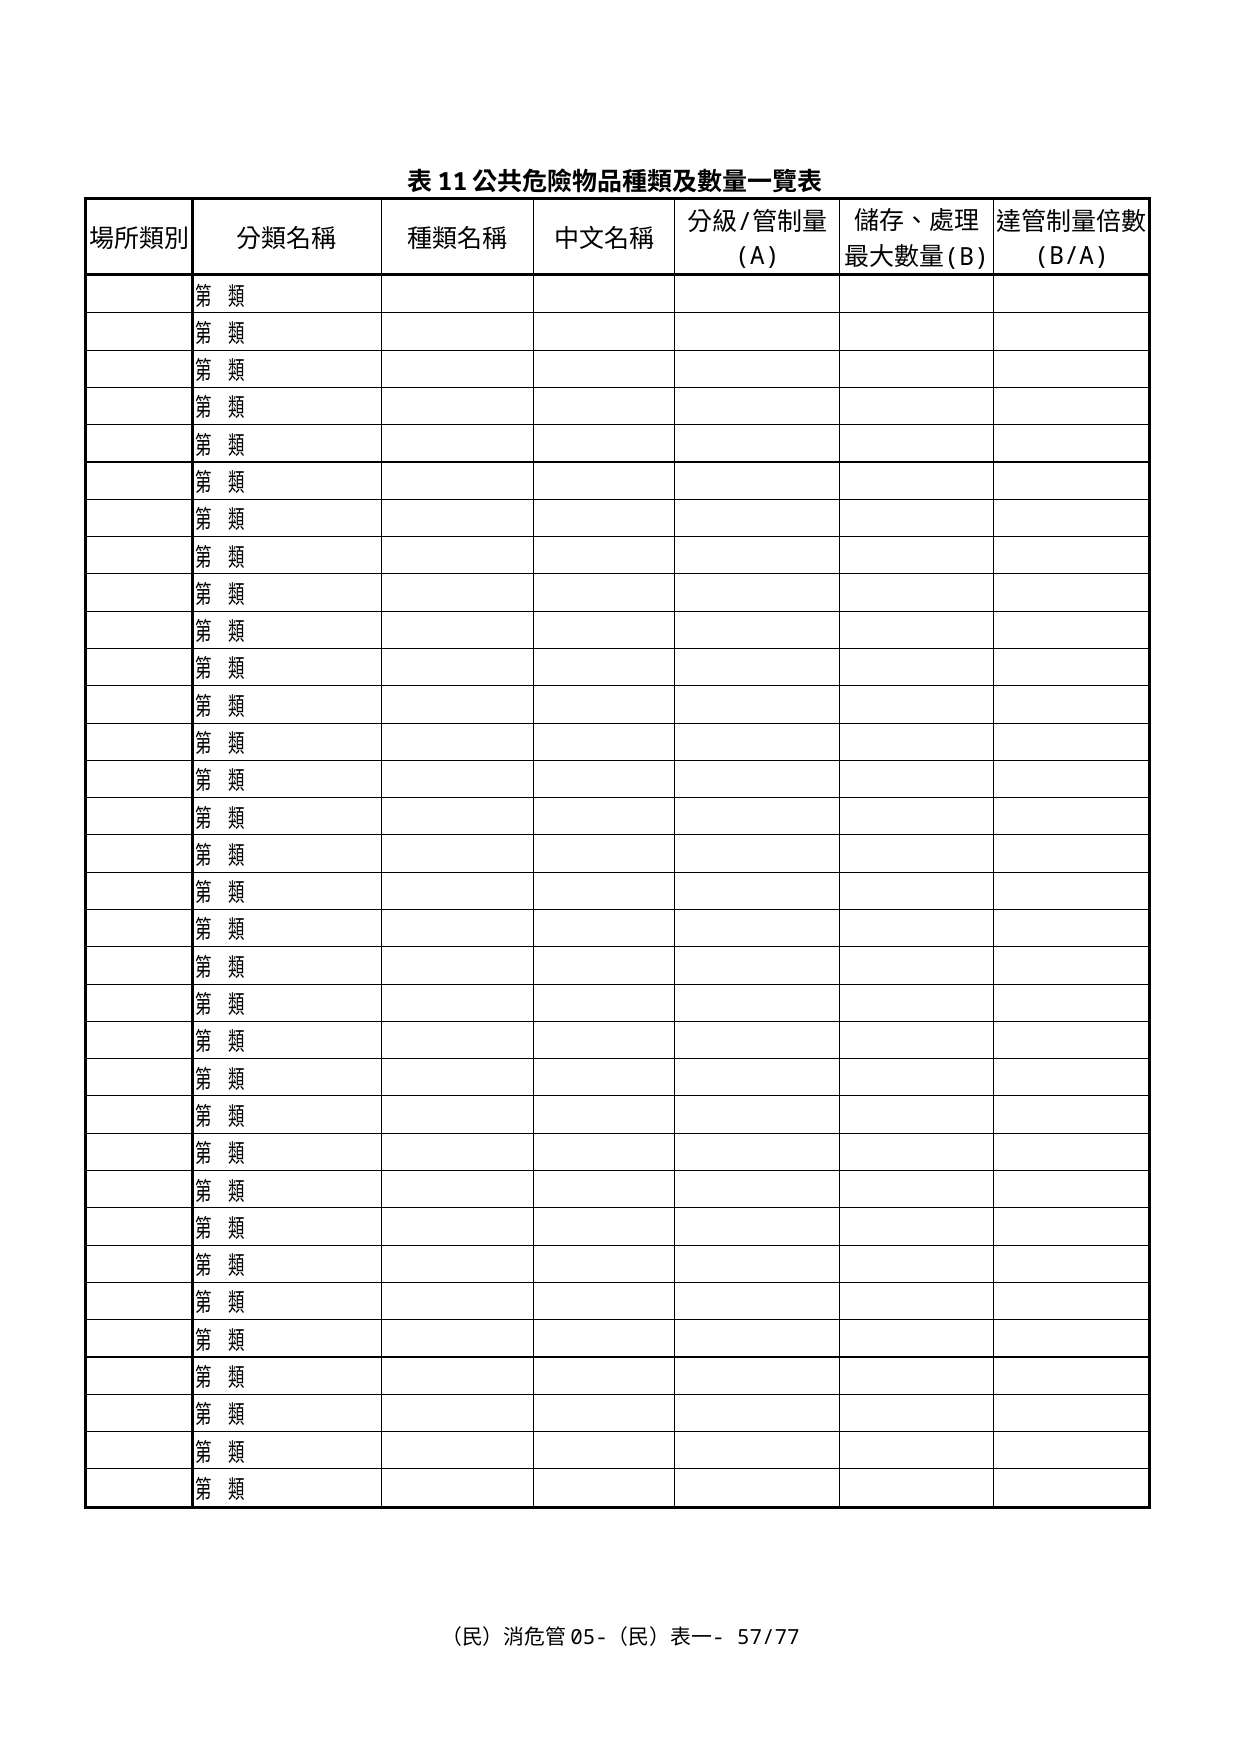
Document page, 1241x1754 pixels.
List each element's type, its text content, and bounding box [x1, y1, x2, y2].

table_cell [382, 1134, 533, 1170]
table_cell [675, 1246, 839, 1282]
table_cell [534, 1395, 674, 1431]
table_cell [534, 686, 674, 722]
table_cell [87, 463, 191, 499]
table_cell [994, 1283, 1148, 1319]
table_cell [534, 1096, 674, 1133]
table_cell [994, 1208, 1148, 1244]
table_cell 第 類 [194, 313, 381, 349]
table_cell [994, 686, 1148, 722]
table_cell [840, 649, 993, 685]
table_cell [675, 761, 839, 797]
table_cell [534, 798, 674, 834]
table_cell [87, 351, 191, 387]
table_cell [675, 612, 839, 648]
table_cell [534, 1022, 674, 1058]
table_cell [840, 724, 993, 760]
table_cell [994, 947, 1148, 983]
table_cell [840, 985, 993, 1021]
table_cell [87, 724, 191, 760]
table_cell [534, 1469, 674, 1506]
table_cell [382, 910, 533, 946]
table_cell [840, 1022, 993, 1058]
table_cell [675, 835, 839, 872]
table_cell [534, 574, 674, 611]
table_cell [840, 574, 993, 611]
table_cell [675, 1208, 839, 1244]
table_cell [87, 612, 191, 648]
table_cell [382, 276, 533, 312]
table_cell [675, 351, 839, 387]
table_cell 第 類 [194, 537, 381, 573]
text 表11 公共危險物品種類及數量一覽表 [139, 161, 1090, 197]
table_cell [382, 1096, 533, 1133]
table_cell [382, 724, 533, 760]
table_cell [534, 910, 674, 946]
table_header 分類名稱 [194, 200, 381, 273]
table_cell [675, 463, 839, 499]
table_cell [994, 574, 1148, 611]
table_header 中文名稱 [534, 200, 674, 273]
table_cell [534, 537, 674, 573]
table_cell [994, 1395, 1148, 1431]
table_cell [994, 612, 1148, 648]
table_cell 第 類 [194, 724, 381, 760]
table_cell [382, 1283, 533, 1319]
table_cell [675, 313, 839, 349]
table_cell [87, 388, 191, 424]
table_cell [840, 1395, 993, 1431]
table_cell [382, 425, 533, 461]
table_cell 第 類 [194, 351, 381, 387]
table_cell [87, 1395, 191, 1431]
table_cell [87, 537, 191, 573]
table_cell [382, 313, 533, 349]
table_cell [840, 686, 993, 722]
table_cell [994, 1171, 1148, 1207]
table_cell [382, 1469, 533, 1506]
table_cell [675, 649, 839, 685]
table_cell [382, 612, 533, 648]
table_cell [675, 276, 839, 312]
table_cell [87, 1022, 191, 1058]
table_cell [994, 425, 1148, 461]
table_cell 第 類 [194, 1208, 381, 1244]
table_cell 第 類 [194, 947, 381, 983]
table_cell [87, 313, 191, 349]
table_cell [675, 947, 839, 983]
table_cell [534, 1283, 674, 1319]
table_cell [675, 798, 839, 834]
table_cell [534, 1171, 674, 1207]
table_cell [994, 1469, 1148, 1506]
table_cell 第 類 [194, 1432, 381, 1468]
table_cell [675, 1320, 839, 1356]
table_cell [534, 1246, 674, 1282]
table_cell [534, 612, 674, 648]
table_cell [87, 873, 191, 909]
table_cell [382, 1432, 533, 1468]
table_cell [994, 724, 1148, 760]
table_cell [840, 1134, 993, 1170]
table_cell 第 類 [194, 985, 381, 1021]
table_header 達管制量倍數(B/A) [994, 200, 1148, 273]
table_cell [675, 1395, 839, 1431]
table_cell [675, 500, 839, 536]
table_cell [840, 761, 993, 797]
table_cell 第 類 [194, 649, 381, 685]
table_cell [675, 910, 839, 946]
table_cell [994, 1059, 1148, 1095]
table_header 分級/管制量(A) [675, 200, 839, 273]
table_cell [382, 1059, 533, 1095]
table_cell 第 類 [194, 388, 381, 424]
table_cell [840, 1469, 993, 1506]
table_cell [994, 835, 1148, 872]
table_cell 第 類 [194, 1134, 381, 1170]
table_cell [994, 463, 1148, 499]
table_cell 第 類 [194, 910, 381, 946]
table_cell [994, 500, 1148, 536]
table_cell 第 類 [194, 1469, 381, 1506]
table_cell [994, 1320, 1148, 1356]
table_cell [994, 1246, 1148, 1282]
table_cell [994, 761, 1148, 797]
table_cell [994, 388, 1148, 424]
table_cell [382, 1358, 533, 1394]
table_cell 第 類 [194, 612, 381, 648]
table_cell 第 類 [194, 686, 381, 722]
table_cell 第 類 [194, 574, 381, 611]
table_cell [675, 537, 839, 573]
table_cell [840, 500, 993, 536]
table_cell [994, 537, 1148, 573]
table_cell [994, 313, 1148, 349]
table_cell 第 類 [194, 1171, 381, 1207]
table_cell [675, 1283, 839, 1319]
table_cell [994, 649, 1148, 685]
table_cell 第 類 [194, 1096, 381, 1133]
table_cell [840, 463, 993, 499]
table_cell [382, 761, 533, 797]
table_cell [840, 425, 993, 461]
table_cell [87, 947, 191, 983]
table_cell [87, 761, 191, 797]
table_cell [994, 1096, 1148, 1133]
table_cell [87, 574, 191, 611]
table_cell [994, 276, 1148, 312]
table_header 種類名稱 [382, 200, 533, 273]
table_cell [87, 1059, 191, 1095]
table_cell [382, 947, 533, 983]
table_cell [994, 1022, 1148, 1058]
table_cell [840, 1059, 993, 1095]
table_cell 第 類 [194, 1022, 381, 1058]
table_cell [87, 910, 191, 946]
table_cell [534, 1320, 674, 1356]
table_cell [675, 425, 839, 461]
table_cell [675, 1059, 839, 1095]
table_cell [994, 1134, 1148, 1170]
table_cell [534, 947, 674, 983]
table_cell [382, 351, 533, 387]
table_cell [87, 686, 191, 722]
table_cell [994, 798, 1148, 834]
table_cell 第 類 [194, 1320, 381, 1356]
table_cell 第 類 [194, 1246, 381, 1282]
table_cell [87, 276, 191, 312]
table_cell [840, 537, 993, 573]
table_cell [87, 985, 191, 1021]
table_cell [840, 276, 993, 312]
table_cell 第 類 [194, 463, 381, 499]
table_cell [87, 1096, 191, 1133]
table_cell [87, 835, 191, 872]
table_cell [87, 1432, 191, 1468]
table_cell [675, 574, 839, 611]
table_cell [87, 798, 191, 834]
table_cell [382, 873, 533, 909]
table_cell [840, 910, 993, 946]
table_cell [675, 1096, 839, 1133]
table_cell [87, 1246, 191, 1282]
table_cell [382, 388, 533, 424]
table_cell 第 類 [194, 425, 381, 461]
table_cell [382, 1246, 533, 1282]
table_cell [840, 1283, 993, 1319]
table_cell 第 類 [194, 835, 381, 872]
table_cell [994, 1432, 1148, 1468]
table_cell [840, 1432, 993, 1468]
table_cell [87, 1358, 191, 1394]
table_cell [534, 1208, 674, 1244]
table_cell [994, 873, 1148, 909]
table_cell [382, 985, 533, 1021]
table_cell [534, 351, 674, 387]
table_cell [840, 947, 993, 983]
table_cell [87, 1134, 191, 1170]
table_cell [382, 798, 533, 834]
table_cell [534, 761, 674, 797]
table_cell [382, 1320, 533, 1356]
table_cell 第 類 [194, 1395, 381, 1431]
table_cell [382, 1022, 533, 1058]
table_cell [840, 313, 993, 349]
table_cell [87, 1320, 191, 1356]
table_cell 第 類 [194, 1059, 381, 1095]
table_cell [534, 313, 674, 349]
table_cell [675, 1134, 839, 1170]
table_cell 第 類 [194, 1283, 381, 1319]
table_cell [675, 388, 839, 424]
table_cell [382, 1208, 533, 1244]
table_cell [87, 1469, 191, 1506]
table_cell [840, 1171, 993, 1207]
table_cell [382, 537, 533, 573]
table_cell [840, 873, 993, 909]
table_header 場所類別 [87, 200, 191, 273]
table_cell [675, 1022, 839, 1058]
table_cell [382, 686, 533, 722]
table_cell [840, 1208, 993, 1244]
table_cell [534, 500, 674, 536]
table_cell [382, 1171, 533, 1207]
table_cell [675, 1469, 839, 1506]
table_cell [87, 1283, 191, 1319]
table_cell [534, 463, 674, 499]
table_cell [534, 1432, 674, 1468]
table_cell [534, 276, 674, 312]
table_cell [534, 1134, 674, 1170]
table_cell [840, 1320, 993, 1356]
table_cell [382, 649, 533, 685]
table_cell [840, 612, 993, 648]
table_cell [382, 1395, 533, 1431]
table_cell [382, 463, 533, 499]
table_cell [382, 500, 533, 536]
table_cell 第 類 [194, 500, 381, 536]
table_cell [840, 835, 993, 872]
table_cell [994, 910, 1148, 946]
table_cell [675, 1171, 839, 1207]
table_cell [382, 835, 533, 872]
table_cell 第 類 [194, 798, 381, 834]
table_cell [840, 351, 993, 387]
table_cell 第 類 [194, 761, 381, 797]
table_cell [382, 574, 533, 611]
table_cell [675, 724, 839, 760]
table_cell [994, 1358, 1148, 1394]
table_cell [675, 1432, 839, 1468]
table_cell [994, 351, 1148, 387]
table_cell 第 類 [194, 276, 381, 312]
table_cell [840, 1358, 993, 1394]
table_cell [534, 985, 674, 1021]
table_cell [534, 724, 674, 760]
table_cell [534, 425, 674, 461]
table_header 儲存、處理 最大數量(B) [840, 200, 993, 273]
table_cell [675, 1358, 839, 1394]
table_cell [840, 798, 993, 834]
table_cell [840, 1096, 993, 1133]
table_cell [675, 985, 839, 1021]
table_cell [840, 388, 993, 424]
table_cell [534, 835, 674, 872]
table_cell [87, 1208, 191, 1244]
table_cell [534, 1059, 674, 1095]
table_cell [534, 873, 674, 909]
table_cell [675, 873, 839, 909]
table_cell [534, 388, 674, 424]
table_cell [87, 649, 191, 685]
table_cell [87, 425, 191, 461]
table_cell [87, 1171, 191, 1207]
table_cell [994, 985, 1148, 1021]
table_cell 第 類 [194, 1358, 381, 1394]
table_cell [87, 500, 191, 536]
table_cell [534, 649, 674, 685]
table_cell [675, 686, 839, 722]
table_cell [534, 1358, 674, 1394]
table_cell [840, 1246, 993, 1282]
table_cell 第 類 [194, 873, 381, 909]
